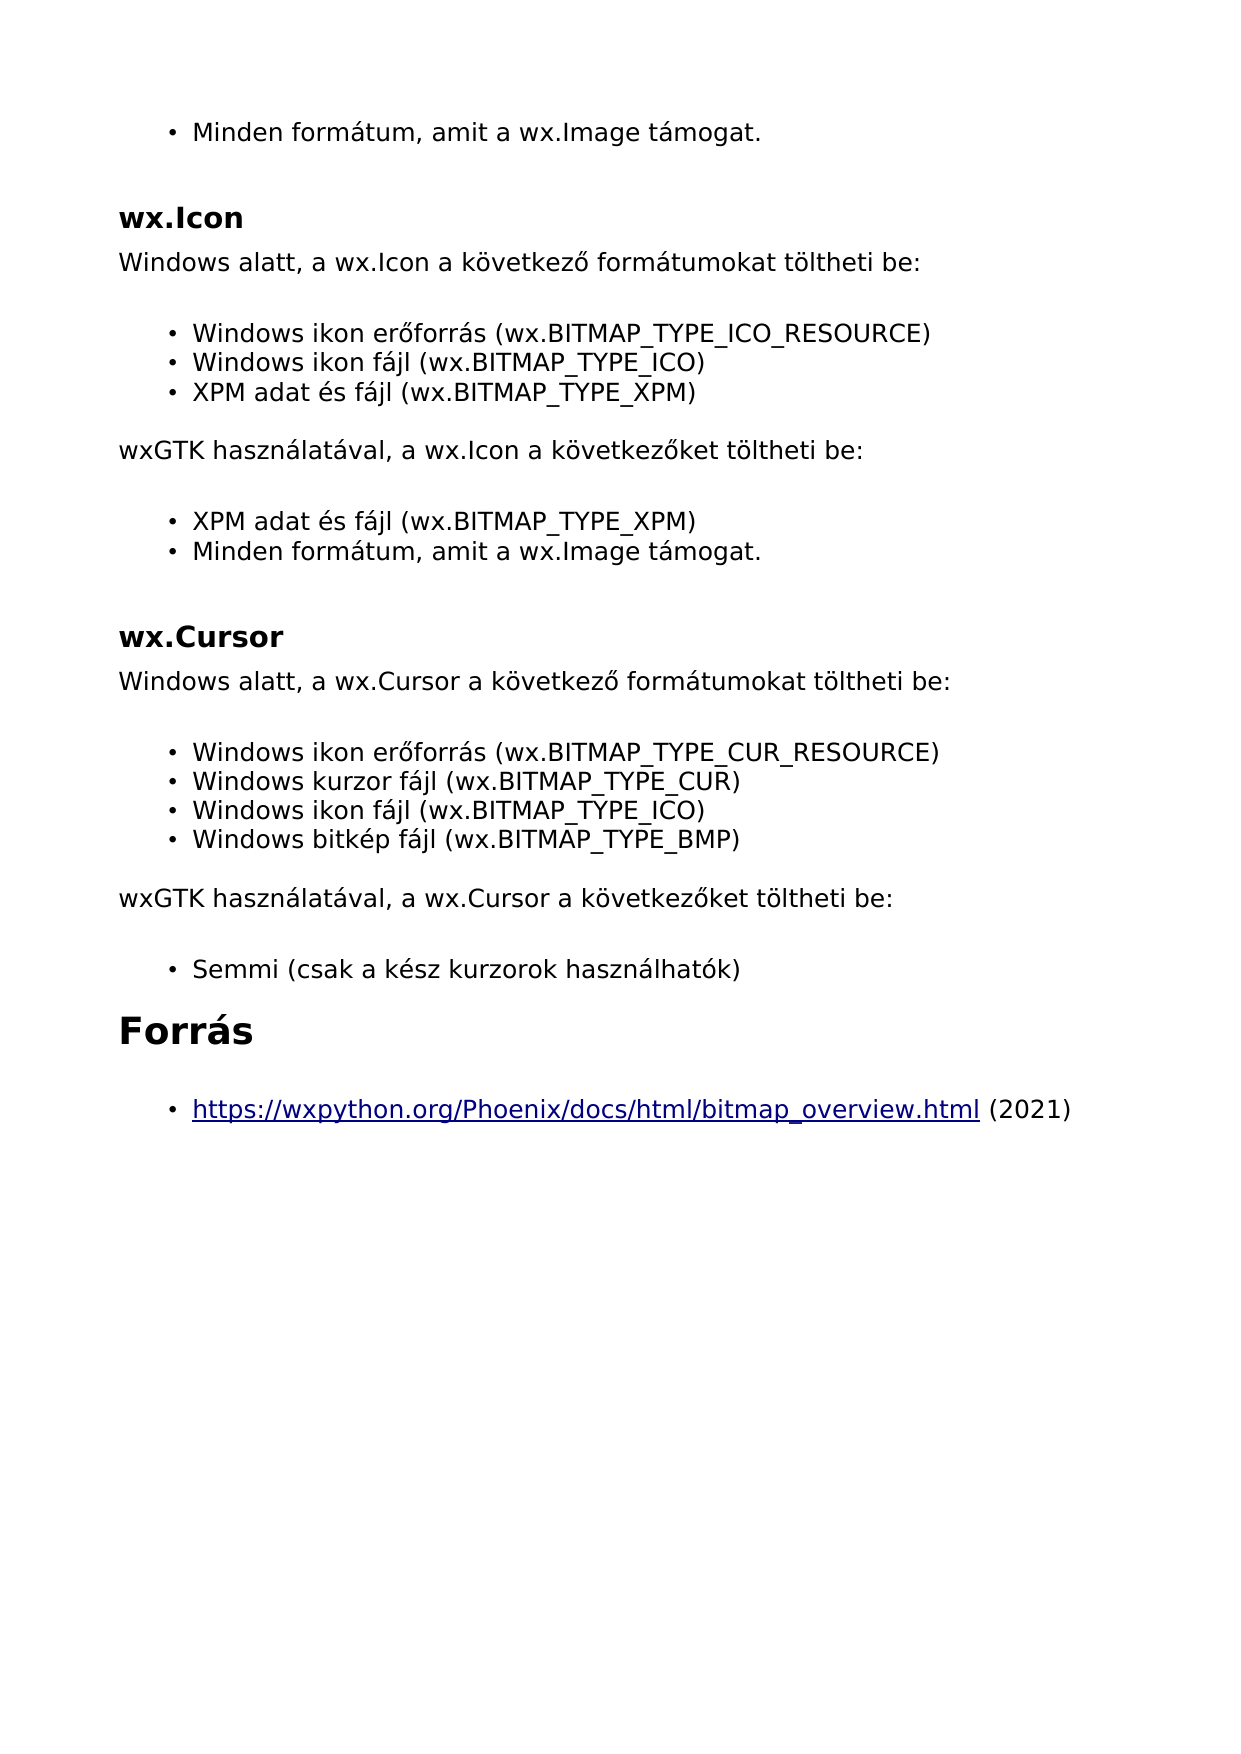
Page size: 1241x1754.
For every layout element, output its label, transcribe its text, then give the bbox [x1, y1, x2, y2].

subtitle Forrás [118, 1009, 1122, 1053]
text Windows alatt, a wx.Icon a következő formátumokat töltheti be: [118, 248, 1122, 277]
list Minden formátum, amit a wx.Image támogat. [177, 537, 1122, 566]
list Windows ikon erőforrás (wx.BITMAP_TYPE_ICO_RESOURCE) [177, 319, 1122, 348]
text wxGTK használatával, a wx.Cursor a következőket töltheti be: [118, 884, 1122, 913]
list https://wxpython.org/Phoenix/docs/html/bitmap_overview.html (2021) [177, 1095, 1122, 1124]
subtitle wx.Cursor [118, 620, 1122, 654]
list Semmi (csak a kész kurzorok használhatók) [177, 955, 1122, 984]
list Windows ikon fájl (wx.BITMAP_TYPE_ICO) [177, 348, 1122, 378]
list Minden formátum, amit a wx.Image támogat. [177, 118, 1122, 147]
list Windows kurzor fájl (wx.BITMAP_TYPE_CUR) [177, 767, 1122, 796]
list XPM adat és fájl (wx.BITMAP_TYPE_XPM) [177, 378, 1122, 407]
list Windows bitkép fájl (wx.BITMAP_TYPE_BMP) [177, 825, 1122, 854]
subtitle wx.Icon [118, 202, 1122, 236]
text wxGTK használatával, a wx.Icon a következőket töltheti be: [118, 436, 1122, 466]
list XPM adat és fájl (wx.BITMAP_TYPE_XPM) [177, 507, 1122, 537]
text Windows alatt, a wx.Cursor a következő formátumokat töltheti be: [118, 667, 1122, 696]
list Windows ikon erőforrás (wx.BITMAP_TYPE_CUR_RESOURCE) [177, 738, 1122, 767]
list Windows ikon fájl (wx.BITMAP_TYPE_ICO) [177, 796, 1122, 825]
